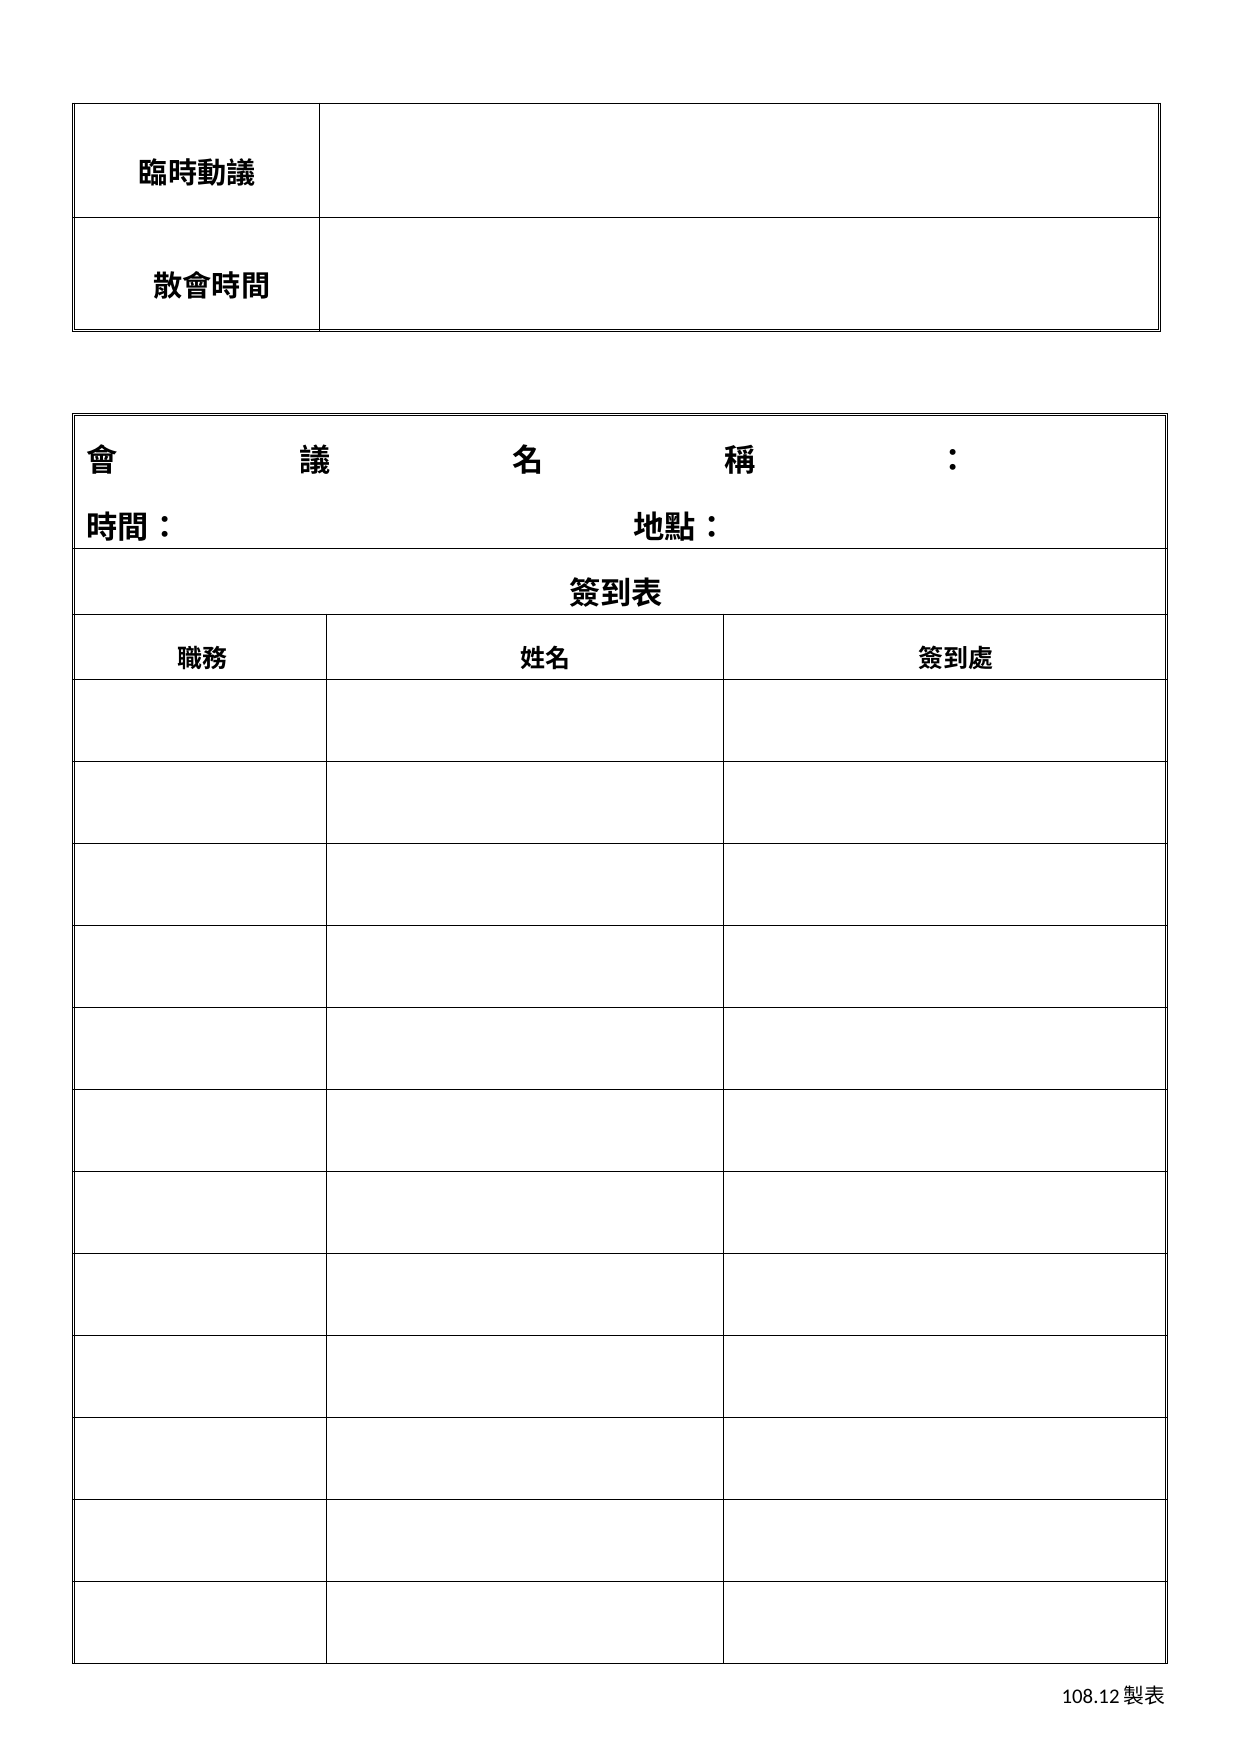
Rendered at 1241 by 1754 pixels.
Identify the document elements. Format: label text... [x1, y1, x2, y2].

table_cell [75, 1008, 326, 1089]
table_cell [724, 1008, 1165, 1089]
table_cell [724, 680, 1165, 761]
table_cell [327, 1172, 723, 1253]
table_cell [327, 926, 723, 1007]
table_cell [320, 218, 1158, 329]
table_header 會議名稱： 時間： 地點： [75, 416, 1165, 548]
table_cell 散會時間 [75, 218, 319, 329]
table_cell [75, 1254, 326, 1335]
table_cell 簽到處 [724, 615, 1165, 679]
table_cell 職務 [75, 615, 326, 679]
table_cell [75, 926, 326, 1007]
table_cell [327, 1254, 723, 1335]
table_cell [75, 1418, 326, 1499]
table_cell 臨時動議 [75, 104, 319, 217]
table_cell [724, 1582, 1165, 1663]
table_cell [327, 1500, 723, 1581]
table_cell [327, 1418, 723, 1499]
table_cell [724, 1418, 1165, 1499]
table_cell [75, 680, 326, 761]
table_cell 簽到表 [75, 549, 1165, 613]
table_cell [327, 762, 723, 843]
table_cell [724, 1254, 1165, 1335]
table_cell [320, 104, 1158, 217]
table_cell [724, 1090, 1165, 1171]
table_cell [75, 1172, 326, 1253]
table_cell [75, 1090, 326, 1171]
table_cell [327, 1090, 723, 1171]
table_cell [75, 1336, 326, 1417]
table_cell 姓名 [327, 615, 723, 679]
table_cell [75, 762, 326, 843]
table_cell [327, 680, 723, 761]
table_cell [75, 844, 326, 925]
table_cell [724, 1172, 1165, 1253]
table_cell [327, 1336, 723, 1417]
table_cell [327, 1582, 723, 1663]
table_cell [724, 762, 1165, 843]
table_cell [75, 1500, 326, 1581]
table_cell [724, 1500, 1165, 1581]
table_cell [75, 1582, 326, 1663]
table_cell [724, 844, 1165, 925]
table_cell [724, 926, 1165, 1007]
table_cell [724, 1336, 1165, 1417]
table_cell [327, 1008, 723, 1089]
table_cell [327, 844, 723, 925]
